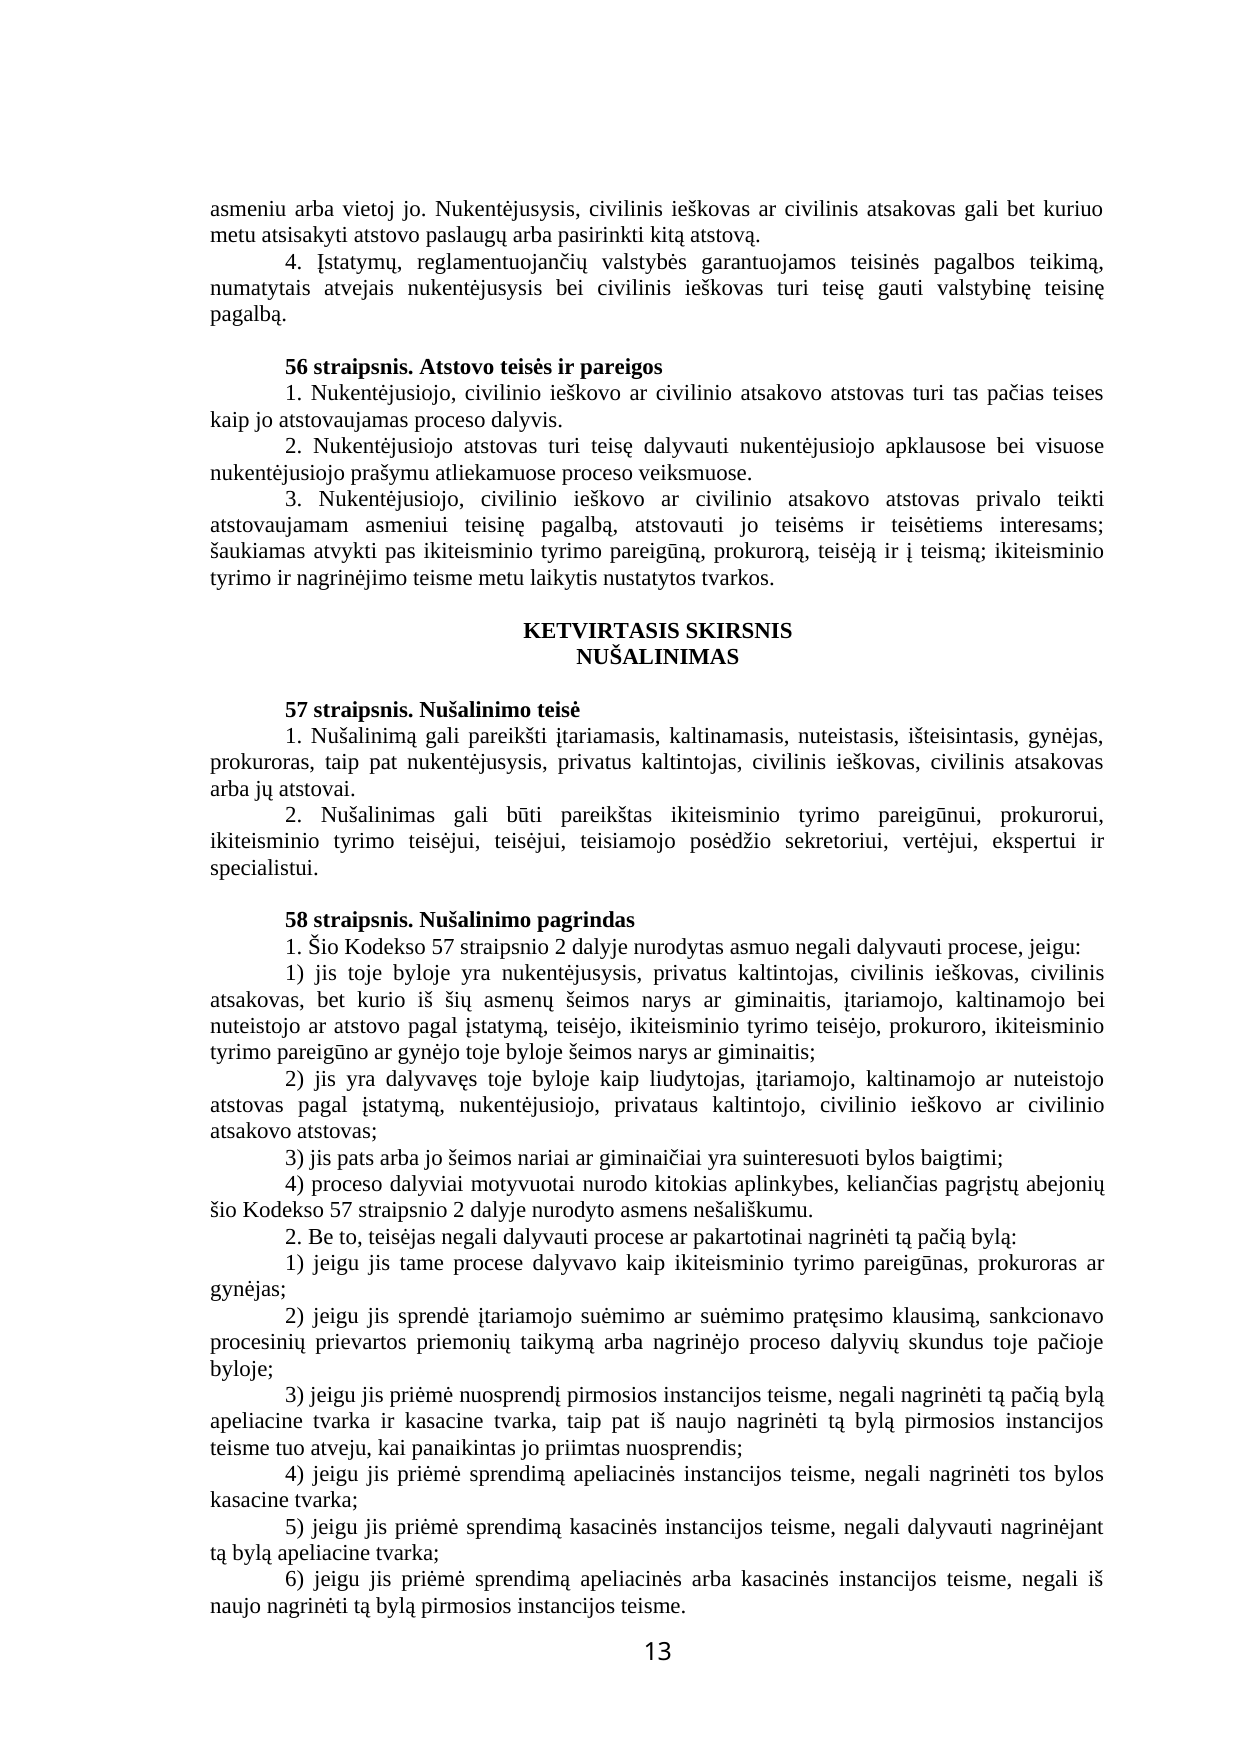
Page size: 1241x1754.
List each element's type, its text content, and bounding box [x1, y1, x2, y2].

text 3) jis pats arba jo šeimos nariai ar giminaičiai yra suinteresuoti bylos baigtimi; [210, 1144, 1106, 1170]
text 6) jeigu jis priėmė sprendimą apeliacinės arba kasacinės instancijos teisme, negali iš naujo nagrinėti tą bylą pirmosios instancijos teisme. [210, 1565, 1106, 1618]
text 4) proceso dalyviai motyvuotai nurodo kitokias aplinkybes, keliančias pagrįstų abejonių šio Kodekso 57 straipsnio 2 dalyje nurodyto asmens nešališkumu. [210, 1170, 1106, 1223]
text 4) jeigu jis priėmė sprendimą apeliacinės instancijos teisme, negali nagrinėti tos bylos kasacine tvarka; [210, 1460, 1106, 1513]
text 1) jis toje byloje yra nukentėjusysis, privatus kaltintojas, civilinis ieškovas, civilinis atsakovas, bet kurio iš šių asmenų šeimos narys ar giminaitis, įtariamojo, kaltinamojo bei nuteistojo ar atstovo pagal įstatymą, teisėjo, ikiteisminio tyrimo teisėjo, prokuroro, ikiteisminio tyrimo pareigūno ar gynėjo toje byloje šeimos narys ar giminaitis; [210, 959, 1106, 1065]
text 2. Nušalinimas gali būti pareikštas ikiteisminio tyrimo pareigūnui, prokurorui, ikiteisminio tyrimo teisėjui, teisėjui, teisiamojo posėdžio sekretoriui, vertėjui, ekspertui ir specialistui. [210, 801, 1106, 880]
text 2. Nukentėjusiojo atstovas turi teisę dalyvauti nukentėjusiojo apklausose bei visuose nukentėjusiojo prašymu atliekamuose proceso veiksmuose. [210, 432, 1106, 485]
text 3. Nukentėjusiojo, civilinio ieškovo ar civilinio atsakovo atstovas privalo teikti atstovaujamam asmeniui teisinę pagalbą, atstovauti jo teisėms ir teisėtiems interesams; šaukiamas atvykti pas ikiteisminio tyrimo pareigūną, prokurorą, teisėją ir į teismą; ikiteisminio tyrimo ir nagrinėjimo teisme metu laikytis nustatytos tvarkos. [210, 485, 1106, 590]
text 1. Nukentėjusiojo, civilinio ieškovo ar civilinio atsakovo atstovas turi tas pačias teises kaip jo atstovaujamas proceso dalyvis. [210, 379, 1106, 432]
text 1) jeigu jis tame procese dalyvavo kaip ikiteisminio tyrimo pareigūnas, prokuroras ar gynėjas; [210, 1249, 1106, 1302]
text 56 straipsnis. Atstovo teisės ir pareigos [210, 353, 1106, 379]
text Nušalinimas [210, 643, 1106, 669]
text 2) jeigu jis sprendė įtariamojo suėmimo ar suėmimo pratęsimo klausimą, sankcionavo procesinių prievartos priemonių taikymą arba nagrinėjo proceso dalyvių skundus toje pačioje byloje; [210, 1302, 1106, 1381]
text 5) jeigu jis priėmė sprendimą kasacinės instancijos teisme, negali dalyvauti nagrinėjant tą bylą apeliacine tvarka; [210, 1513, 1106, 1565]
text 1. Nušalinimą gali pareikšti įtariamasis, kaltinamasis, nuteistasis, išteisintasis, gynėjas, prokuroras, taip pat nukentėjusysis, privatus kaltintojas, civilinis ieškovas, civilinis atsakovas arba jų atstovai. [210, 722, 1106, 801]
text 57 straipsnis. Nušalinimo teisė [210, 696, 1106, 722]
text 58 straipsnis. Nušalinimo pagrindas [210, 907, 1106, 933]
text asmeniu arba vietoj jo. Nukentėjusysis, civilinis ieškovas ar civilinis atsakovas gali bet kuriuo metu atsisakyti atstovo paslaugų arba pasirinkti kitą atstovą. [210, 195, 1106, 248]
text 4. Įstatymų, reglamentuojančių valstybės garantuojamos teisinės pagalbos teikimą, numatytais atvejais nukentėjusysis bei civilinis ieškovas turi teisę gauti valstybinę teisinę pagalbą. [210, 248, 1106, 327]
text 3) jeigu jis priėmė nuosprendį pirmosios instancijos teisme, negali nagrinėti tą pačią bylą apeliacine tvarka ir kasacine tvarka, taip pat iš naujo nagrinėti tą bylą pirmosios instancijos teisme tuo atveju, kai panaikintas jo priimtas nuosprendis; [210, 1381, 1106, 1460]
text 1. Šio Kodekso 57 straipsnio 2 dalyje nurodytas asmuo negali dalyvauti procese, jeigu: [210, 933, 1106, 959]
text 2) jis yra dalyvavęs toje byloje kaip liudytojas, įtariamojo, kaltinamojo ar nuteistojo atstovas pagal įstatymą, nukentėjusiojo, privataus kaltintojo, civilinio ieškovo ar civilinio atsakovo atstovas; [210, 1065, 1106, 1144]
text 2. Be to, teisėjas negali dalyvauti procese ar pakartotinai nagrinėti tą pačią bylą: [210, 1223, 1106, 1249]
subtitle Ketvirtasis skirsnis [210, 617, 1106, 643]
